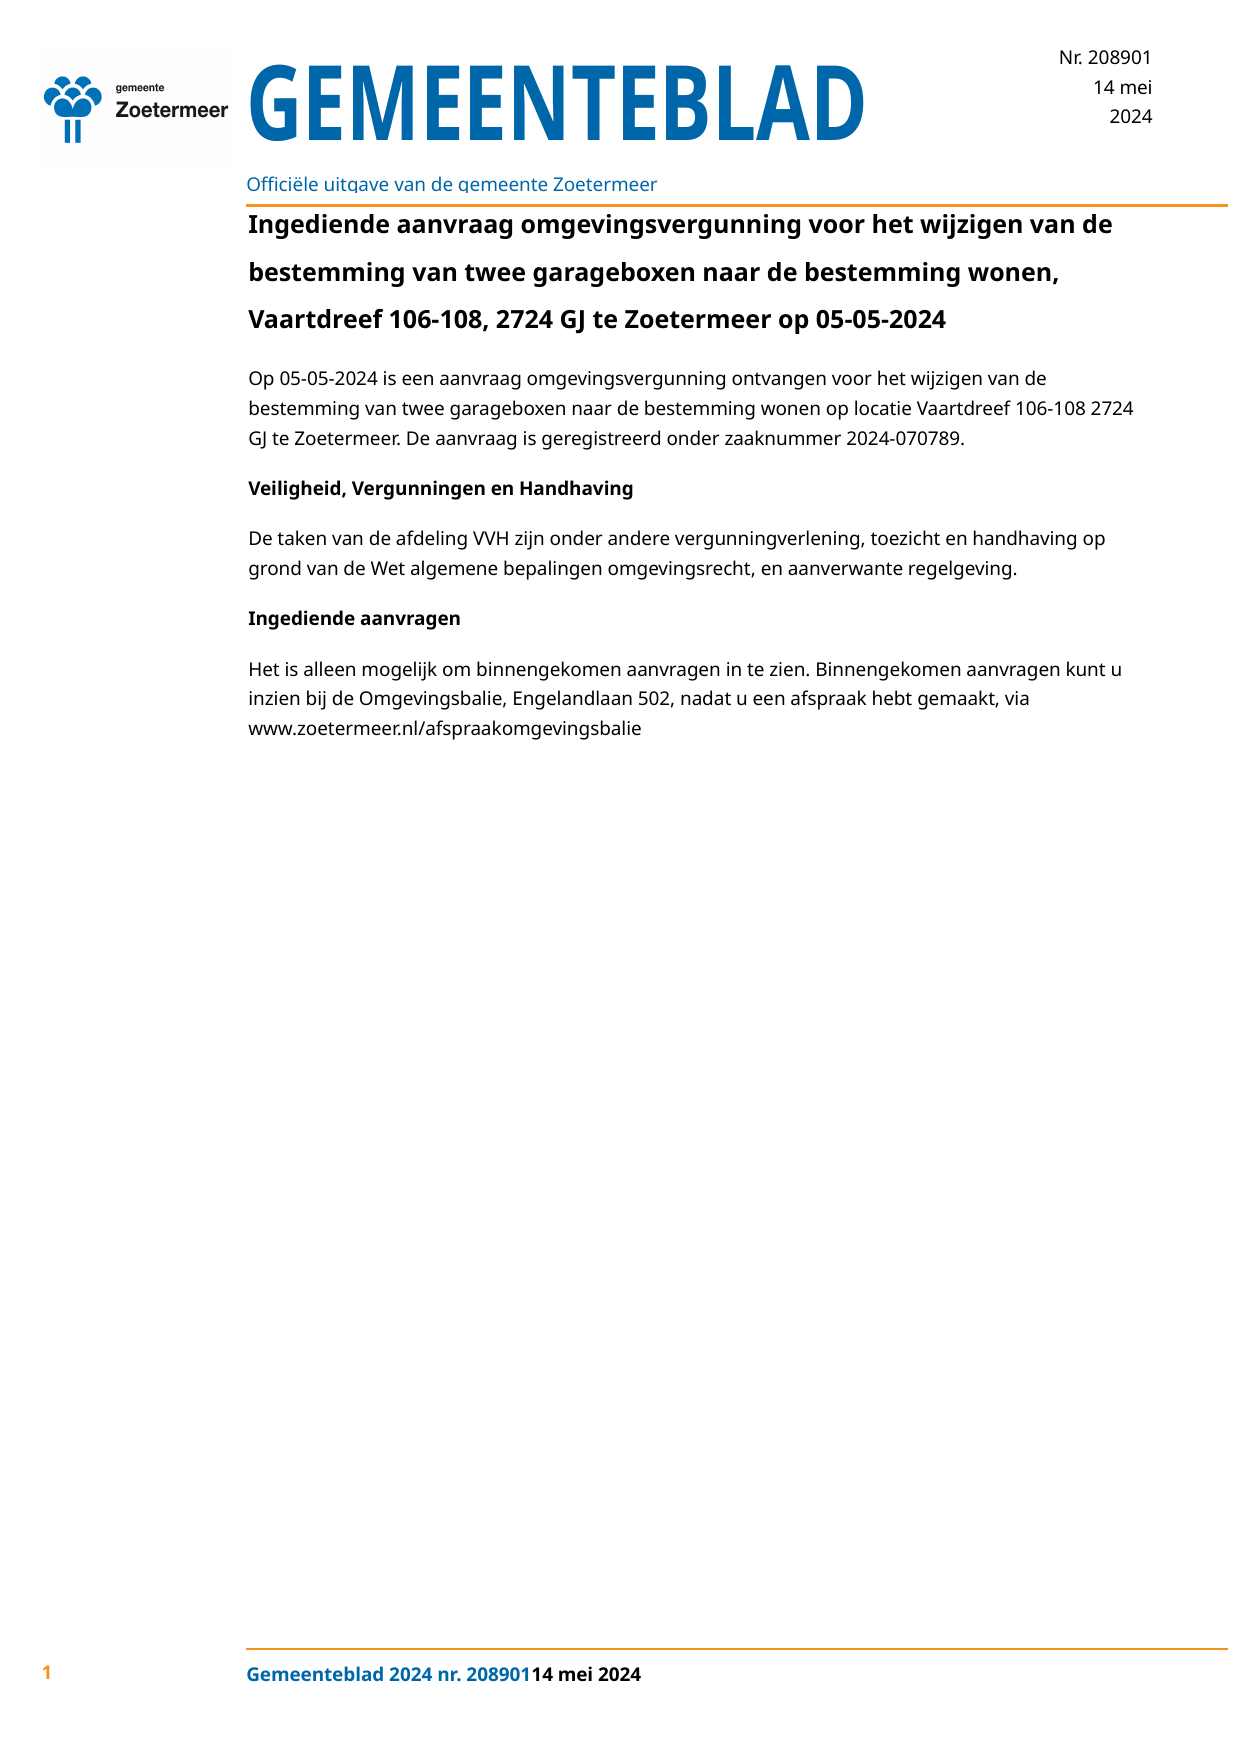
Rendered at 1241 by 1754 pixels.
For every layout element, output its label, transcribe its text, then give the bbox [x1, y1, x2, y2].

text Veiligheid, Vergunningen en Handhaving [248, 475, 1152, 501]
text Het is alleen mogelijk om binnengekomen aanvragen in te zien. Binnengekomen aanvragen kunt u inzien bij de Omgevingsbalie, Engelandlaan 502, nadat u een afspraak hebt gemaakt, via www.zoetermeer.nl/afspraakomgevingsbalie [248, 656, 1152, 741]
text Ingediende aanvragen [248, 606, 1152, 631]
text Ingediende aanvraag omgevingsvergunning voor het wijzigen van de bestemming van twee garageboxen naar de bestemming wonen, Vaartdreef 106-108, 2724 GJ te Zoetermeer op 05-05-2024 [248, 207, 1152, 336]
text Op 05-05-2024 is een aanvraag omgevingsvergunning ontvangen voor het wijzigen van de bestemming van twee garageboxen naar de bestemming wonen op locatie Vaartdreef 106-108 2724 GJ te Zoetermeer. De aanvraag is geregistreerd onder zaaknummer 2024-070789. [248, 366, 1152, 450]
picture [41, 47, 231, 172]
text De taken van de afdeling VVH zijn onder andere vergunningverlening, toezicht en handhaving op grond van de Wet algemene bepalingen omgevingsrecht, en aanverwante regelgeving. [248, 526, 1152, 581]
